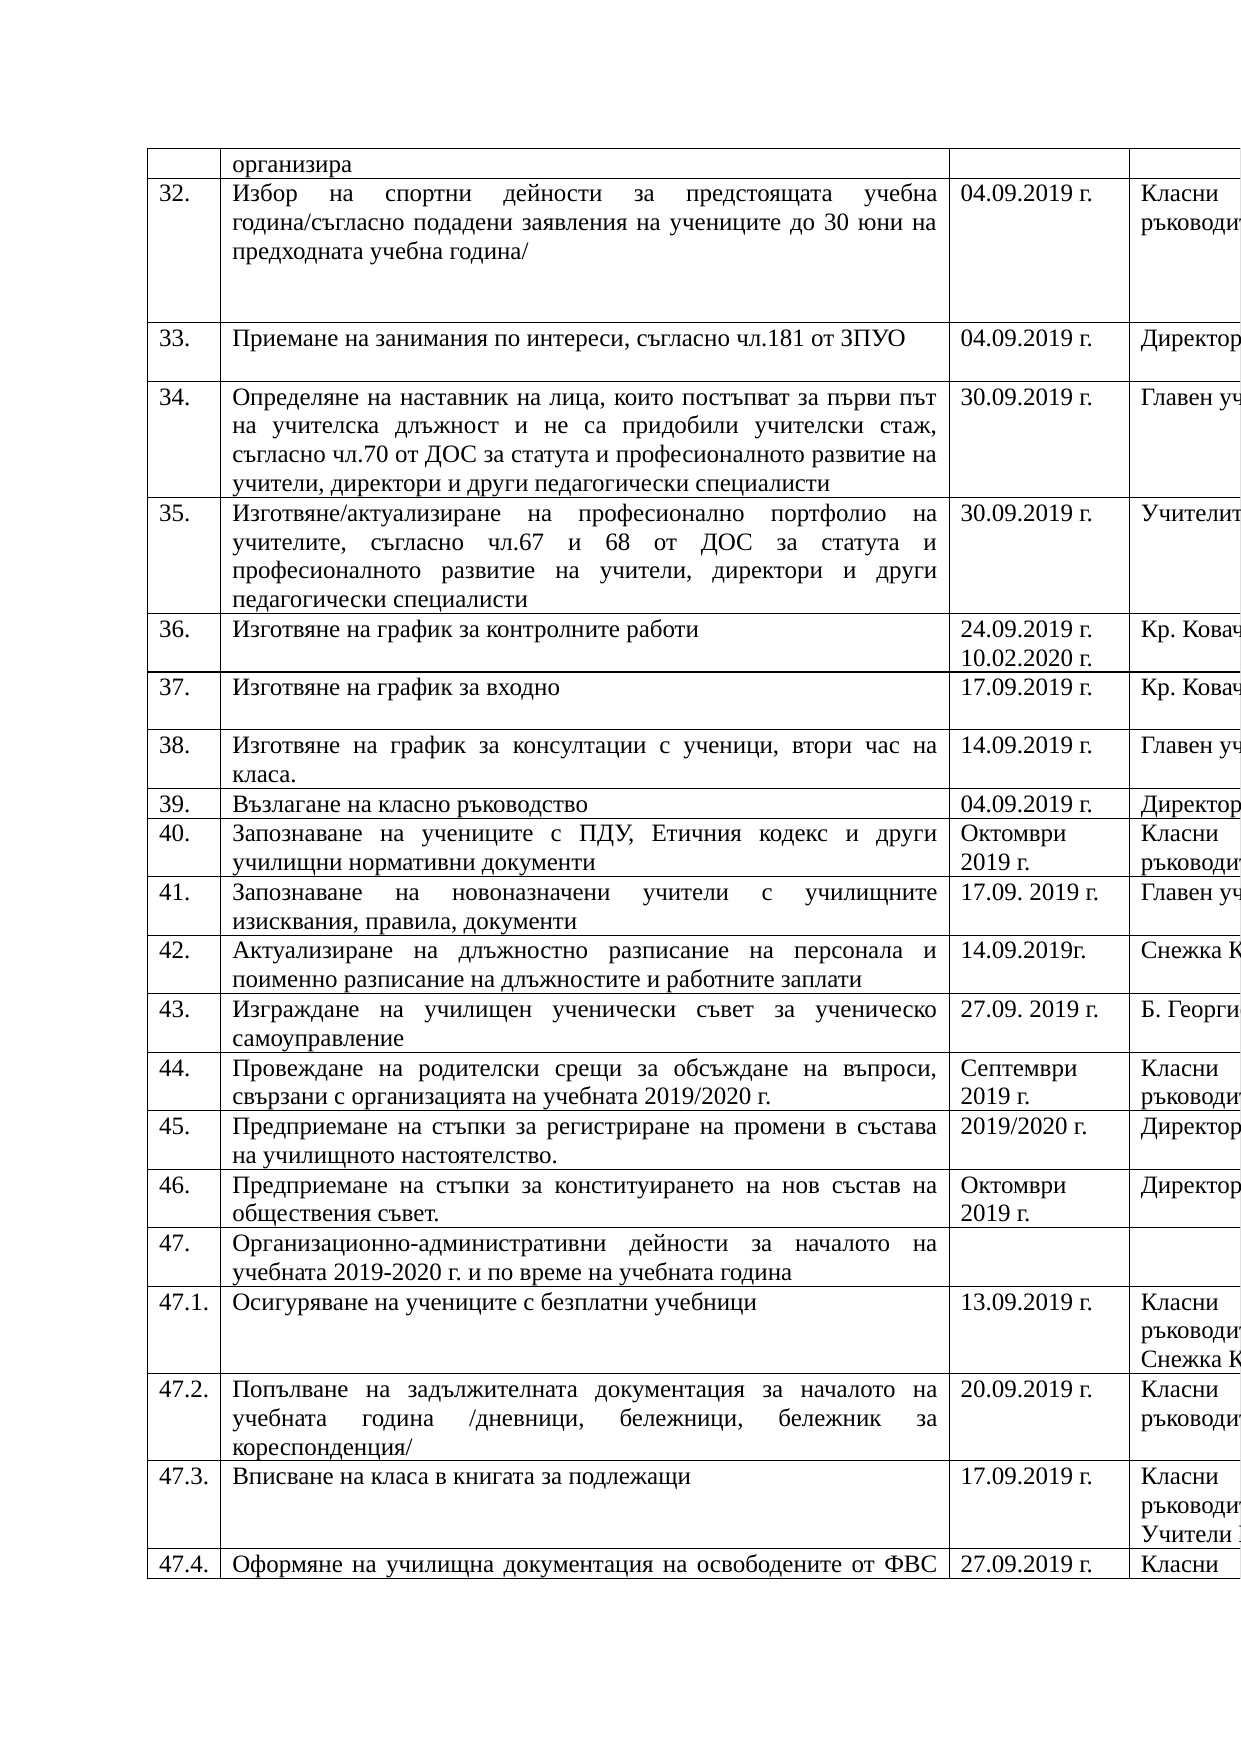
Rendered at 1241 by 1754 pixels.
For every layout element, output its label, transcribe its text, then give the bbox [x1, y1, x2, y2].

table_cell [1130, 1228, 1240, 1286]
table_cell 27.09. 2019 г. [950, 994, 1129, 1052]
table_cell 2019/2020 г. [950, 1111, 1129, 1169]
table_cell Възлагане на класно ръководство [221, 789, 949, 817]
table_cell Снежка Калева [1130, 936, 1240, 993]
table_cell [148, 149, 220, 177]
table_cell Кр. Ковачева [1130, 614, 1240, 671]
table_cell Предприемане на стъпки за регистриране на промени в състава на училищното настоятелство. [221, 1111, 949, 1169]
table_cell Класни ръководители [1130, 819, 1240, 876]
table_cell Приемане на занимания по интереси, съгласно чл.181 от ЗПУО [221, 323, 949, 381]
table_cell 24.09.2019 г. 10.02.2020 г. [950, 614, 1129, 671]
table_cell 14.09.2019 г. [950, 730, 1129, 788]
table_cell Запознаване на учениците с ПДУ, Етичния кодекс и други училищни нормативни документи [221, 819, 949, 876]
table_cell [950, 1228, 1129, 1286]
table_cell 17.09.2019 г. [950, 673, 1129, 729]
table_cell Актуализиране на длъжностно разписание на персонала и поименно разписание на длъжностите и работните заплати [221, 936, 949, 993]
table_cell 47.3. [148, 1461, 220, 1548]
table_cell Запознаване на новоназначени учители с училищните изисквания, правила, документи [221, 877, 949, 934]
table_cell Изготвяне/актуализиране на професионално портфолио на учителите, съгласно чл.67 и 68 от ДОС за статута и професионалното развитие на учители, директори и други педагогически специалисти [221, 498, 949, 613]
table_cell Главен учител [1130, 382, 1240, 497]
table_cell 17.09.2019 г. [950, 1461, 1129, 1548]
table_cell Директор [1130, 1111, 1240, 1169]
table_cell Предприемане на стъпки за конституирането на нов състав на обществения съвет. [221, 1170, 949, 1227]
table_cell 46. [148, 1170, 220, 1227]
table_cell Оформяне на училищна документация на освободените от ФВС [221, 1549, 949, 1577]
table_cell организира [221, 149, 949, 177]
table_cell 47.4. [148, 1549, 220, 1577]
table_cell Октомври 2019 г. [950, 1170, 1129, 1227]
table_cell Кр. Ковачева [1130, 673, 1240, 729]
table_cell Директор [1130, 1170, 1240, 1227]
table_cell Изготвяне на график за консултации с ученици, втори час на класа. [221, 730, 949, 788]
table_cell Септември 2019 г. [950, 1053, 1129, 1110]
table_cell 04.09.2019 г. [950, 323, 1129, 381]
table_cell 04.09.2019 г. [950, 789, 1129, 817]
table_cell Изграждане на училищен ученически съвет за ученическо самоуправление [221, 994, 949, 1052]
table_cell Октомври 2019 г. [950, 819, 1129, 876]
table_cell 14.09.2019г. [950, 936, 1129, 993]
table_cell 41. [148, 877, 220, 934]
table_cell Класни ръководители [1130, 1549, 1240, 1577]
table_cell 47.1. [148, 1287, 220, 1373]
table_cell Изготвяне на график за контролните работи [221, 614, 949, 671]
table_cell Класни ръководители Учители ПГ [1130, 1461, 1240, 1548]
table_cell Изготвяне на график за входно [221, 673, 949, 729]
table_cell Организационно-административни дейности за началото на учебната 2019-2020 г. и по време на учебната година [221, 1228, 949, 1286]
table_cell 40. [148, 819, 220, 876]
table_cell Главен учител [1130, 877, 1240, 934]
table_cell Класни ръководители [1130, 1053, 1240, 1110]
table_cell 33. [148, 323, 220, 381]
table_cell 47.2. [148, 1374, 220, 1460]
table_cell Главен учител [1130, 730, 1240, 788]
table_cell 44. [148, 1053, 220, 1110]
table_cell 37. [148, 673, 220, 729]
table_cell Директор [1130, 789, 1240, 817]
table_cell 20.09.2019 г. [950, 1374, 1129, 1460]
table_cell Учителите [1130, 498, 1240, 613]
table_cell Директор [1130, 323, 1240, 381]
table_cell 36. [148, 614, 220, 671]
table_cell Избор на спортни дейности за предстоящата учебна година/съгласно подадени заявления на учениците до 30 юни на предходната учебна година/ [221, 179, 949, 322]
table_cell 30.09.2019 г. [950, 382, 1129, 497]
table_cell 38. [148, 730, 220, 788]
table_cell Попълване на задължителната документация за началото на учебната година /дневници, бележници, бележник за кореспонденция/ [221, 1374, 949, 1460]
table_cell [950, 149, 1129, 177]
table_cell Осигуряване на учениците с безплатни учебници [221, 1287, 949, 1373]
table_cell Б. Георгиева [1130, 994, 1240, 1052]
table_cell 30.09.2019 г. [950, 498, 1129, 613]
table_cell Класни ръководители [1130, 1374, 1240, 1460]
table_cell 43. [148, 994, 220, 1052]
table_cell 04.09.2019 г. [950, 179, 1129, 322]
table_cell 13.09.2019 г. [950, 1287, 1129, 1373]
table_cell 47. [148, 1228, 220, 1286]
table_cell 27.09.2019 г. [950, 1549, 1129, 1577]
table_cell 42. [148, 936, 220, 993]
table_cell 45. [148, 1111, 220, 1169]
table_cell Провеждане на родителски срещи за обсъждане на въпроси, свързани с организацията на учебната 2019/2020 г. [221, 1053, 949, 1110]
table_cell 34. [148, 382, 220, 497]
table_cell 17.09. 2019 г. [950, 877, 1129, 934]
table_cell Класни ръководители [1130, 179, 1240, 322]
table_cell 35. [148, 498, 220, 613]
table_cell Класни ръководители Снежка Калева [1130, 1287, 1240, 1373]
table_cell Вписване на класа в книгата за подлежащи [221, 1461, 949, 1548]
table_cell [1130, 149, 1240, 177]
table_cell Определяне на наставник на лица, които постъпват за първи път на учителска длъжност и не са придобили учителски стаж, съгласно чл.70 от ДОС за статута и професионалното развитие на учители, директори и други педагогически специалисти [221, 382, 949, 497]
table_cell 39. [148, 789, 220, 817]
table_cell 32. [148, 179, 220, 322]
